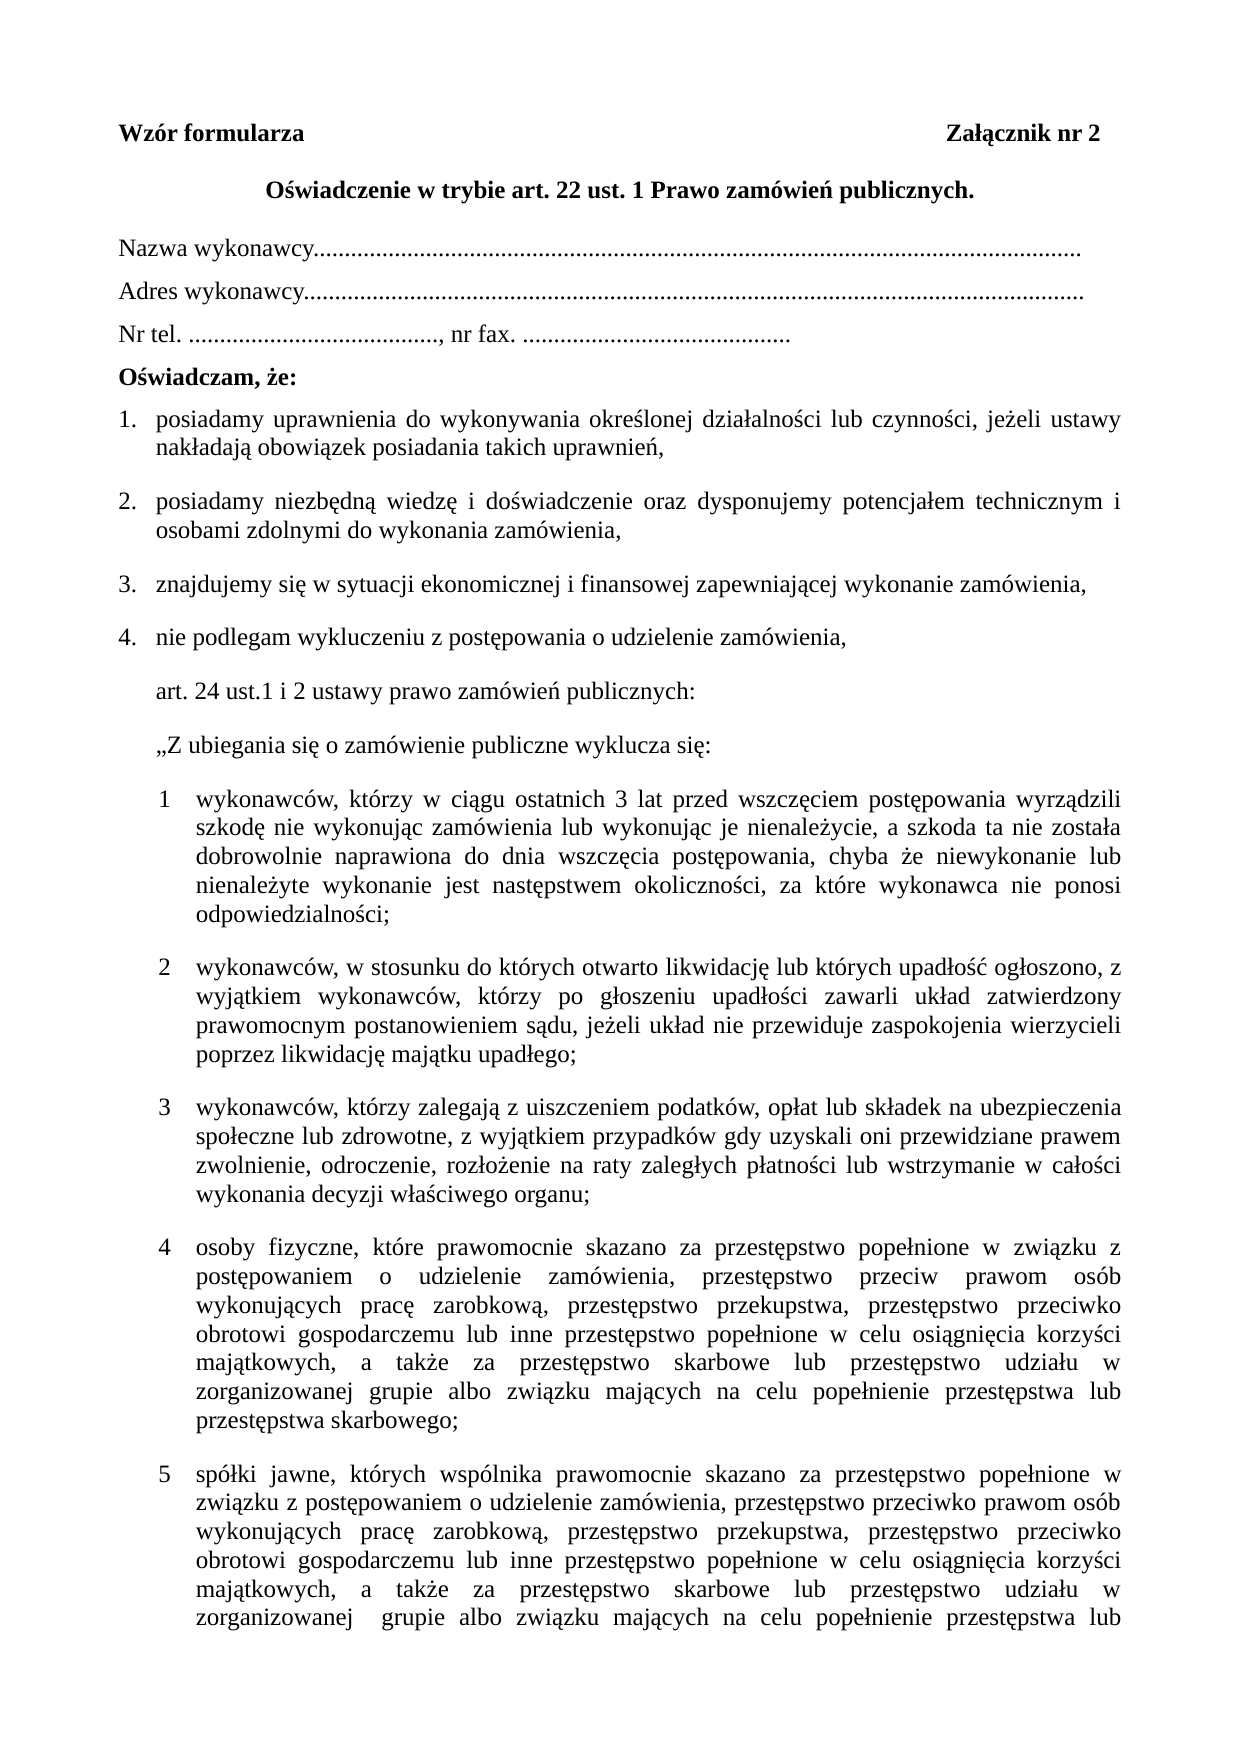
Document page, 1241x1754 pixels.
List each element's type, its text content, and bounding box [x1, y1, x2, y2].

list nie podlegam wykluczeniu z postępowania o udzielenie zamówienia, [118, 622, 1122, 651]
list znajdujemy się w sytuacji ekonomicznej i finansowej zapewniającej wykonanie zamówienia, [118, 569, 1122, 597]
text Adres wykonawcy............................................................................................................................. [118, 276, 1122, 305]
text „Z ubiegania się o zamówienie publiczne wyklucza się: [156, 730, 1122, 759]
text Oświadczenie w trybie art. 22 ust. 1 Prawo zamówień publicznych. [118, 176, 1122, 204]
list posiadamy uprawnienia do wykonywania określonej działalności lub czynności, jeżeli ustawy nakładają obowiązek posiadania takich uprawnień, [118, 404, 1122, 461]
text Nazwa wykonawcy........................................................................................................................... [118, 233, 1122, 262]
list spółki jawne, których wspólnika prawomocnie skazano za przestępstwo popełnione w związku z postępowaniem o udzielenie zamówienia, przestępstwo przeciwko prawom osób wykonujących pracę zarobkową, przestępstwo przekupstwa, przestępstwo przeciwko obrotowi gospodarczemu lub inne przestępstwo popełnione w celu osiągnięcia korzyści majątkowych, a także za przestępstwo skarbowe lub przestępstwo udziału w zorganizowanej grupie albo związku mających na celu popełnienie przestępstwa lub [158, 1459, 1122, 1631]
list posiadamy niezbędną wiedzę i doświadczenie oraz dysponujemy potencjałem technicznym i osobami zdolnymi do wykonania zamówienia, [118, 486, 1122, 544]
text Wzór formularza Załącznik nr 2 [118, 118, 1122, 147]
list wykonawców, w stosunku do których otwarto likwidację lub których upadłość ogłoszono, z wyjątkiem wykonawców, którzy po głoszeniu upadłości zawarli układ zatwierdzony prawomocnym postanowieniem sądu, jeżeli układ nie przewiduje zaspokojenia wierzycieli poprzez likwidację majątku upadłego; [158, 952, 1122, 1067]
text art. 24 ust.1 i 2 ustawy prawo zamówień publicznych: [156, 676, 1122, 705]
list osoby fizyczne, które prawomocnie skazano za przestępstwo popełnione w związku z postępowaniem o udzielenie zamówienia, przestępstwo przeciw prawom osób wykonujących pracę zarobkową, przestępstwo przekupstwa, przestępstwo przeciwko obrotowi gospodarczemu lub inne przestępstwo popełnione w celu osiągnięcia korzyści majątkowych, a także za przestępstwo skarbowe lub przestępstwo udziału w zorganizowanej grupie albo związku mających na celu popełnienie przestępstwa lub przestępstwa skarbowego; [158, 1232, 1122, 1434]
text Oświadczam, że: [118, 362, 1122, 391]
text Nr tel. ........................................, nr fax. ........................................... [118, 319, 1122, 348]
list wykonawców, którzy zalegają z uiszczeniem podatków, opłat lub składek na ubezpieczenia społeczne lub zdrowotne, z wyjątkiem przypadków gdy uzyskali oni przewidziane prawem zwolnienie, odroczenie, rozłożenie na raty zaległych płatności lub wstrzymanie w całości wykonania decyzji właściwego organu; [158, 1092, 1122, 1207]
list wykonawców, którzy w ciągu ostatnich 3 lat przed wszczęciem postępowania wyrządzili szkodę nie wykonując zamówienia lub wykonując je nienależycie, a szkoda ta nie została dobrowolnie naprawiona do dnia wszczęcia postępowania, chyba że niewykonanie lub nienależyte wykonanie jest następstwem okoliczności, za które wykonawca nie ponosi odpowiedzialności; [158, 784, 1122, 927]
